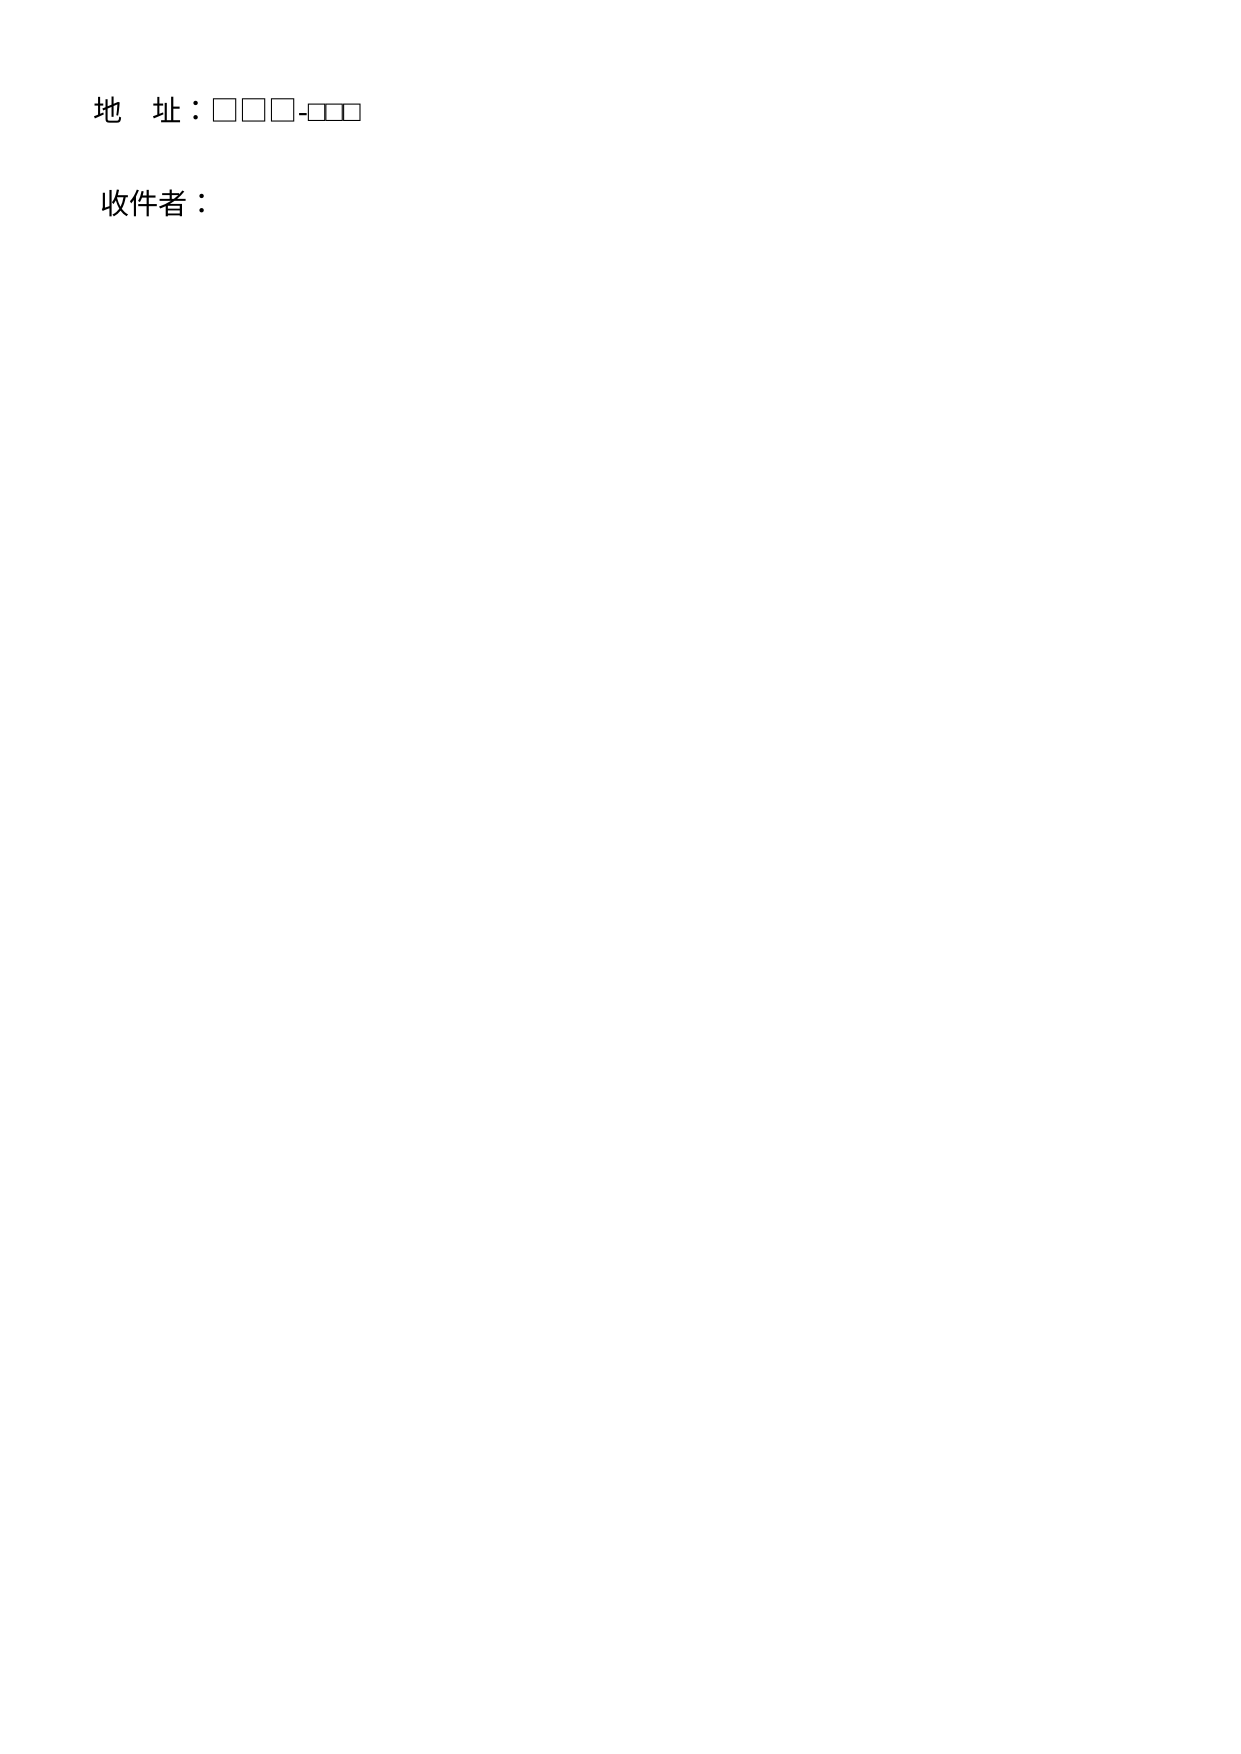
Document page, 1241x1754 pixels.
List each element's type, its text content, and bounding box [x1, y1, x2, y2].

text 地 址：□□□-□□□ [94, 71, 1122, 146]
text 收件者： [56, 164, 1122, 239]
